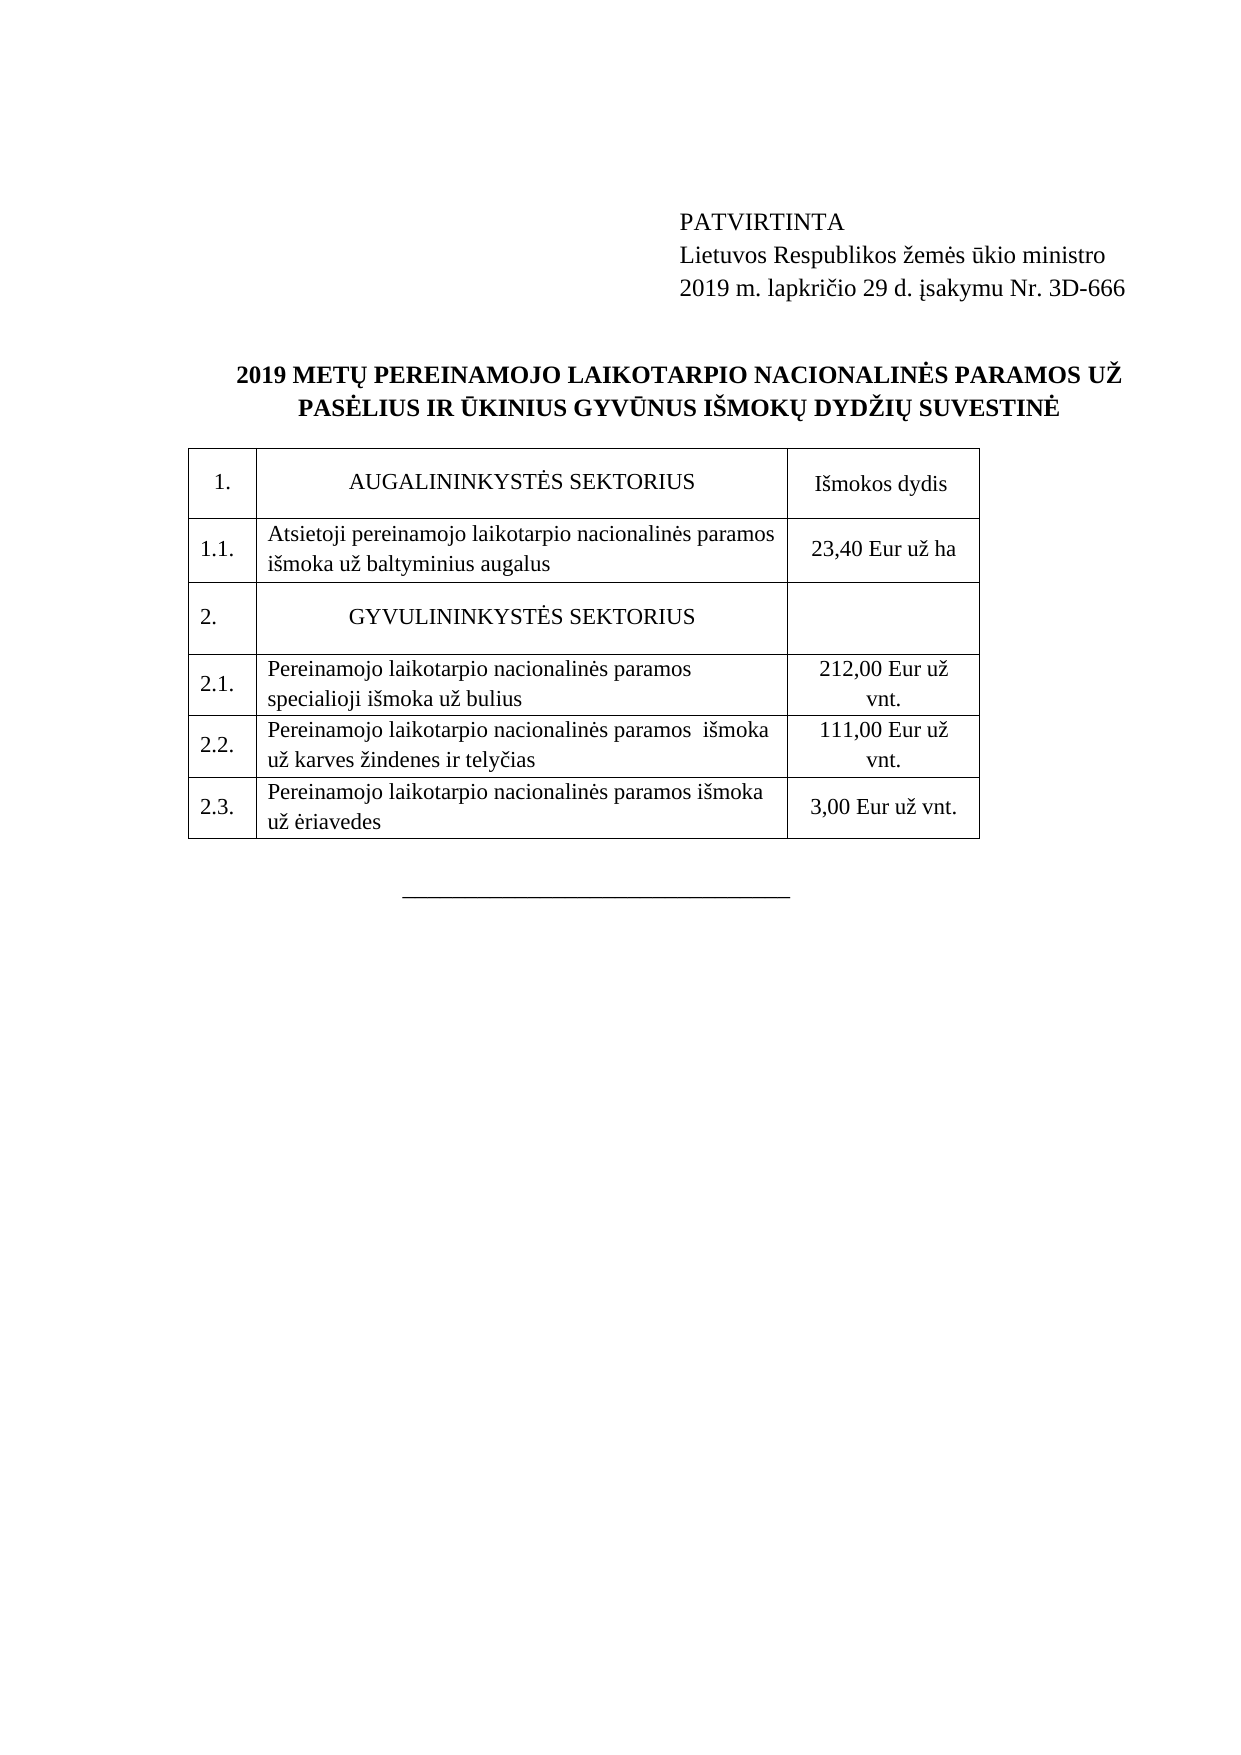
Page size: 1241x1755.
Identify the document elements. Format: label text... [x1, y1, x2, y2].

table_cell Atsietoji pereinamojo laikotarpio nacionalinės paramos išmoka už baltyminius augalus [257, 519, 787, 582]
table_cell GYVULININKYSTĖS SEKTORIUs [257, 583, 787, 654]
table_cell 2.1. [189, 655, 256, 715]
text 2019 m. lapkričio 29 d. įsakymu Nr. 3D-666 [679, 273, 1181, 301]
text Lietuvos Respublikos žemės ūkio ministro [679, 240, 1181, 268]
text Patvirtinta [679, 207, 1181, 235]
table_cell 3,00 Eur už vnt. [788, 778, 979, 838]
table_cell Pereinamojo laikotarpio nacionalinės paramos išmoka už karves žindenes ir telyčias [257, 716, 787, 777]
table_cell 23,40 Eur už ha [788, 519, 979, 582]
table_cell Pereinamojo laikotarpio nacionalinės paramos išmoka už ėriavedes [257, 778, 787, 838]
table_cell Pereinamojo laikotarpio nacionalinės paramos specialioji išmoka už bulius [257, 655, 787, 715]
table_cell 1.1. [189, 519, 256, 582]
table_cell 2.2. [189, 716, 256, 777]
table_cell 2.3. [189, 778, 256, 838]
table_header Išmokos dydis [788, 449, 979, 518]
table_cell 111,00 Eur už vnt. [788, 716, 979, 777]
table_cell 212,00 Eur už vnt. [788, 655, 979, 715]
table_header AUGALININKYSTĖS SEKTORIUS [257, 449, 787, 518]
table_cell [788, 583, 979, 654]
table_header 1. [189, 449, 256, 518]
text 2019 metų PEREINAMOJO LAIKOTARPIO NACIONALINĖS PARAMOS už pasėlius IR ūkinius gyvūnus IŠMOKŲ dydžių suvestinė [177, 360, 1181, 422]
table_cell 2. [189, 583, 256, 654]
text _______________________________ [177, 872, 1181, 901]
